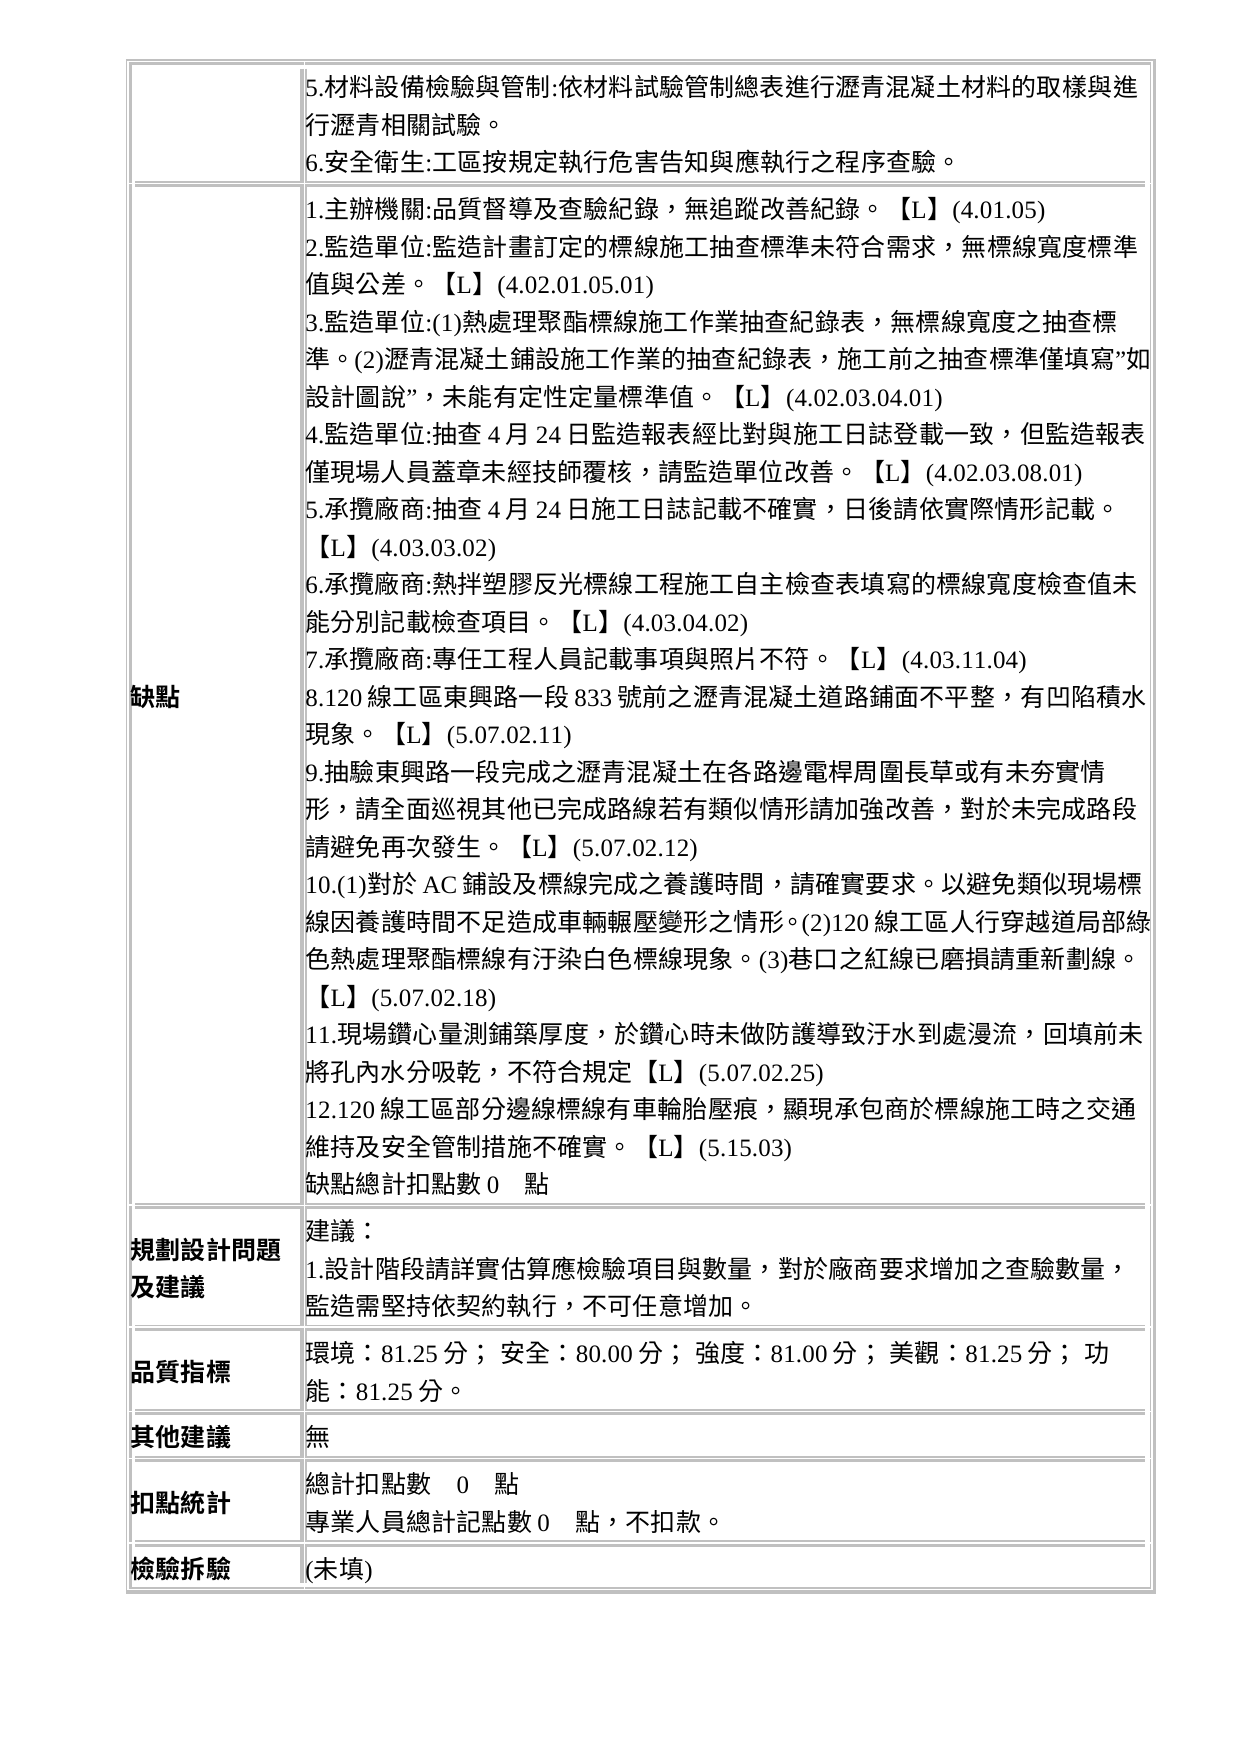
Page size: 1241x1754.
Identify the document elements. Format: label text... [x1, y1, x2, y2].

table_cell 缺點 [129, 181, 303, 1203]
table_cell 總計扣點數 0 點 專業人員總計記點數0 點，不扣款。 [304, 1456, 1153, 1540]
table_cell 無 [304, 1409, 1153, 1456]
table_cell 5.材料設備檢驗與管制:依材料試驗管制總表進行瀝青混凝土材料的取樣與進行瀝青相關試驗。 6.安全衛生:工區按規定執行危害告知與應執行之程序查驗。 [304, 61, 1153, 181]
table_cell 1.主辦機關:品質督導及查驗紀錄，無追蹤改善紀錄。【L】(4.01.05) 2.監造單位:監造計畫訂定的標線施工抽查標準未符合需求，無標線寬度標準值與公差。【L】(4.02.01.05.01) 3.監造單位:(1)熱處理聚酯標線施工作業抽查紀錄表，無標線寬度之抽查標準。(2)瀝青混凝土鋪設施工作業的抽查紀錄表，施工前之抽查標準僅填寫”如設計圖說”，未能有定性定量標準值。【L】(4.02.03.04.01) 4.監造單位:抽查4月24日監造報表經比對與施工日誌登載一致，但監造報表僅現場人員蓋章未經技師覆核，請監造單位改善。【L】(4.02.03.08.01) 5.承攬廠商:抽查4月24日施工日誌記載不確實，日後請依實際情形記載。【L】(4.03.03.02) 6.承攬廠商:熱拌塑膠反光標線工程施工自主檢查表填寫的標線寬度檢查值未能分別記載檢查項目。【L】(4.03.04.02) 7.承攬廠商:專任工程人員記載事項與照片不符。【L】(4.03.11.04) 8.120線工區東興路一段833號前之瀝青混凝土道路鋪面不平整，有凹陷積水現象。【L】(5.07.02.11) 9.抽驗東興路一段完成之瀝青混凝土在各路邊電桿周圍長草或有未夯實情形，請全面巡視其他已完成路線若有類似情形請加強改善，對於未完成路段請避免再次發生。【L】(5.07.02.12) 10.(1)對於AC鋪設及標線完成之養護時間，請確實要求。以避免類似現場標線因養護時間不足造成車輛輾壓變形之情形。(2)120線工區人行穿越道局部綠色熱處理聚酯標線有汙染白色標線現象。(3)巷口之紅線已磨損請重新劃線。【L】(5.07.02.18) 11.現場鑽心量測鋪築厚度，於鑽心時未做防護導致汙水到處漫流，回填前未將孔內水分吸乾，不符合規定【L】(5.07.02.25) 12.120線工區部分邊線標線有車輪胎壓痕，顯現承包商於標線施工時之交通維持及安全管制措施不確實。【L】(5.15.03) 缺點總計扣點數0 點 [304, 181, 1153, 1203]
table_cell (未填) [304, 1540, 1153, 1587]
table_cell 品質指標 [129, 1325, 303, 1409]
table_cell 其他建議 [129, 1409, 303, 1456]
table_cell [132, 65, 303, 181]
table_cell 環境：81.25分； 安全：80.00分； 強度：81.00分； 美觀：81.25分； 功能：81.25分。 [304, 1325, 1153, 1409]
table_cell 建議： 1.設計階段請詳實估算應檢驗項目與數量，對於廠商要求增加之查驗數量，監造需堅持依契約執行，不可任意增加。 [304, 1203, 1153, 1325]
table_cell 扣點統計 [129, 1456, 303, 1540]
table_cell 檢驗拆驗 [129, 1540, 303, 1587]
table_cell 規劃設計問題及建議 [129, 1203, 303, 1325]
